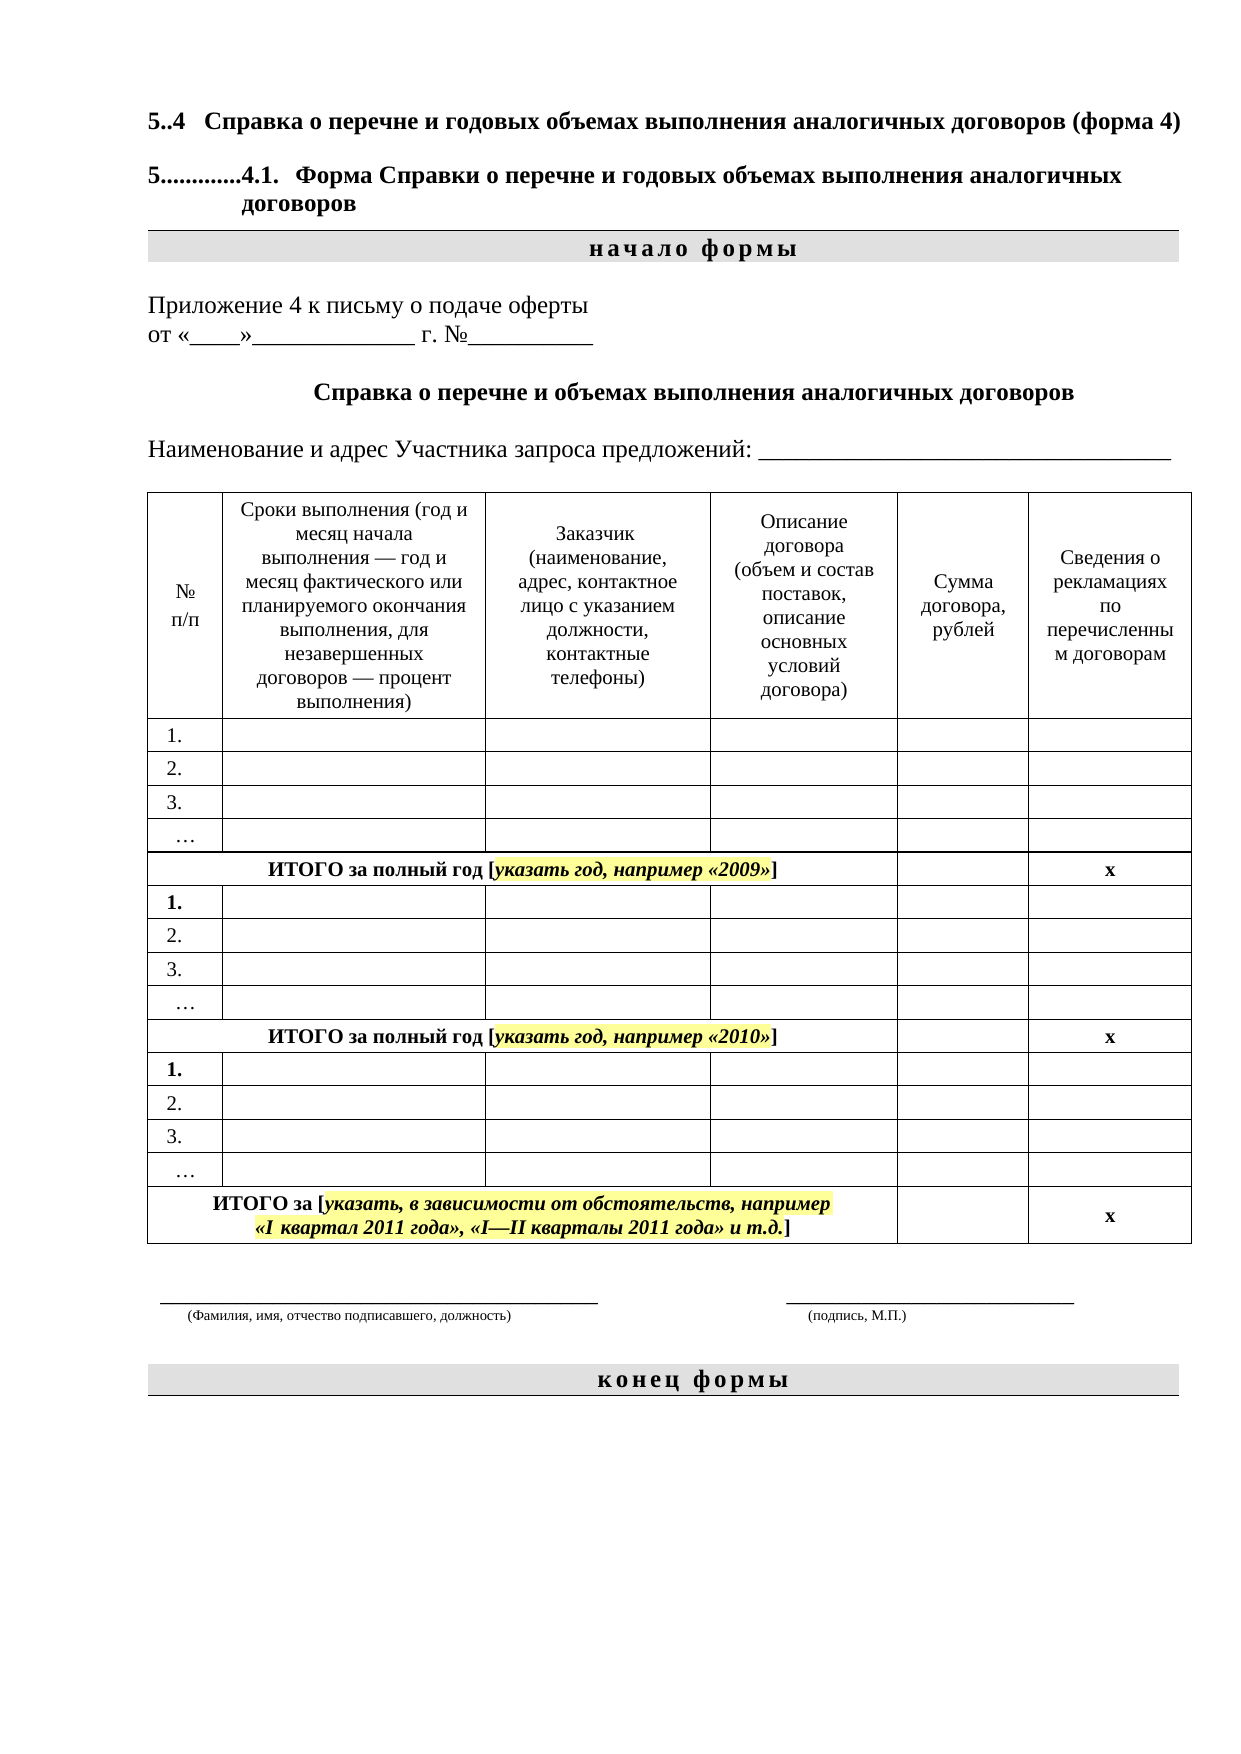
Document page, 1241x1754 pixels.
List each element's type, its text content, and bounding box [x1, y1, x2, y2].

table_header Сумма договора, рублей [898, 493, 1028, 718]
list Форма Справки о перечне и годовых объемах выполнения аналогичных договоров [148, 160, 1181, 217]
table_cell [711, 986, 897, 1018]
table_cell [1029, 886, 1191, 918]
table_cell [486, 1086, 710, 1119]
table_cell [898, 1053, 1028, 1085]
table_cell [486, 719, 710, 751]
table_cell [1029, 1153, 1191, 1186]
table_cell [1029, 1120, 1191, 1152]
table_cell [898, 919, 1028, 952]
table_cell [486, 752, 710, 784]
table_cell [486, 1120, 710, 1152]
table_cell [223, 1153, 485, 1186]
subtitle Справка о перечне и годовых объемах выполнения аналогичных договоров (форма 4) [148, 106, 1198, 135]
table_cell [711, 1086, 897, 1119]
table_cell [898, 1153, 1028, 1186]
table_cell [148, 1053, 222, 1085]
text Наименование и адрес Участника запроса предложений: _________________________________ [148, 434, 1181, 463]
table_header Описание договора (объем и состав поставок, описание основных условий договора) [711, 493, 897, 718]
table_cell [223, 986, 485, 1018]
table_cell [898, 986, 1028, 1018]
table_cell [223, 1086, 485, 1119]
table_cell [1029, 1053, 1191, 1085]
table_cell [486, 1053, 710, 1085]
table_cell [898, 719, 1028, 751]
table_cell [223, 1053, 485, 1085]
table_cell [898, 1120, 1028, 1152]
table_cell [898, 819, 1028, 851]
text Приложение 4 к письму о подаче оферты от «____»_____________ г. №__________ [148, 290, 1181, 348]
text конец формы [148, 1364, 1179, 1395]
text (Фамилия, имя, отчество подписавшего, должность) (подпись, М.П.) [148, 1307, 1181, 1335]
table_cell … [148, 986, 222, 1018]
table_cell [223, 752, 485, 784]
table_cell [223, 719, 485, 751]
table_cell [898, 1020, 1028, 1052]
table_cell ИТОГО за [указать, в зависимости от обстоятельств, например «I квартал 2011 года», «I—II кварталы 2011 года» и т.д.] [148, 1187, 897, 1243]
table_cell [898, 886, 1028, 918]
table_cell [223, 819, 485, 851]
table_cell [223, 886, 485, 918]
table_cell х [1029, 1187, 1191, 1243]
table_cell [711, 886, 897, 918]
table_header № п/п [148, 493, 222, 718]
table_cell [1029, 752, 1191, 784]
table_cell [1029, 1086, 1191, 1119]
table_cell [148, 953, 222, 985]
table_cell [1029, 986, 1191, 1018]
table_cell [1029, 819, 1191, 851]
table_header Заказчик (наименование, адрес, контактное лицо с указанием должности, контактные телефоны) [486, 493, 710, 718]
table_cell [711, 919, 897, 952]
table_cell [486, 886, 710, 918]
table_cell [711, 819, 897, 851]
text ___________________________________ _______________________ [148, 1278, 1179, 1307]
table_cell [711, 786, 897, 818]
table_cell [898, 953, 1028, 985]
table_header Сроки выполнения (год и месяц начала выполнения — год и месяц фактического или планируемого окончания выполнения, для незавершенных договоров — процент выполнения) [223, 493, 485, 718]
table_cell ИТОГО за полный год [указать год, например «2009»] [148, 853, 897, 885]
table_cell [148, 886, 222, 918]
table_cell [898, 1187, 1028, 1243]
table_cell [486, 1153, 710, 1186]
table_cell [1029, 953, 1191, 985]
table_header Сведения о рекламациях по перечисленным договорам [1029, 493, 1191, 718]
table_cell [711, 1120, 897, 1152]
table_cell [711, 953, 897, 985]
text начало формы [148, 231, 1179, 262]
table_cell [711, 1153, 897, 1186]
table_cell х [1029, 853, 1191, 885]
table_cell [711, 752, 897, 784]
table_cell … [148, 819, 222, 851]
table_cell [486, 786, 710, 818]
table_cell [1029, 919, 1191, 952]
table_cell [223, 919, 485, 952]
table_cell [1029, 786, 1191, 818]
table_cell [223, 1120, 485, 1152]
table_cell [486, 953, 710, 985]
table_cell [898, 1086, 1028, 1119]
table_cell [898, 786, 1028, 818]
table_cell [148, 786, 222, 818]
table_cell [486, 986, 710, 1018]
table_cell [898, 853, 1028, 885]
table_cell [486, 919, 710, 952]
table_cell … [148, 1153, 222, 1186]
table_cell [148, 752, 222, 784]
table_cell х [1029, 1020, 1191, 1052]
table_cell [148, 919, 222, 952]
table_cell [486, 819, 710, 851]
table_cell ИТОГО за полный год [указать год, например «2010»] [148, 1020, 897, 1052]
text Справка о перечне и объемах выполнения аналогичных договоров [148, 377, 1181, 405]
table_cell [148, 1086, 222, 1119]
table_cell [711, 1053, 897, 1085]
table_cell [223, 786, 485, 818]
table_cell [898, 752, 1028, 784]
table_cell [148, 1120, 222, 1152]
table_cell [1029, 719, 1191, 751]
table_cell [148, 719, 222, 751]
table_cell [711, 719, 897, 751]
table_cell [223, 953, 485, 985]
